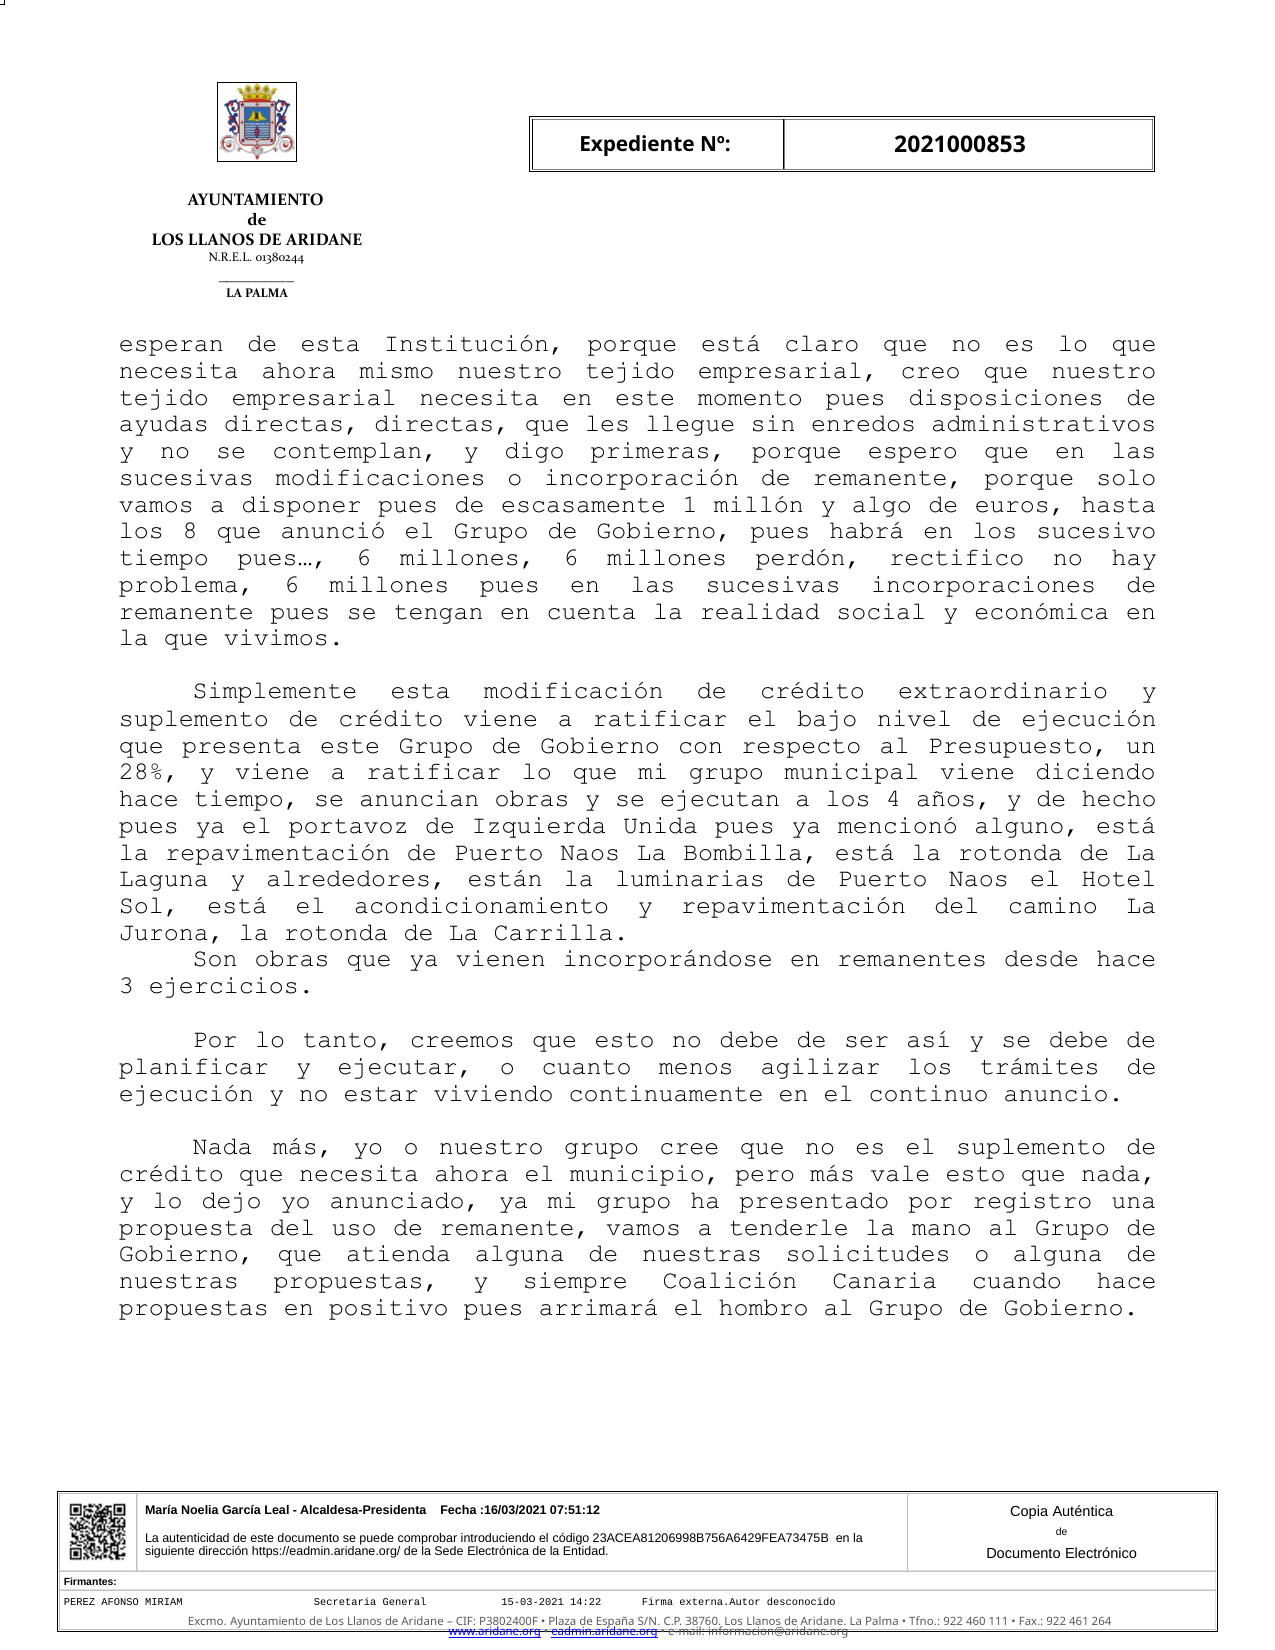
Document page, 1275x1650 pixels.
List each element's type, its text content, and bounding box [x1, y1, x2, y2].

text Jurona, la rotonda de La Carrilla. [118, 919, 1181, 946]
text Nada más, yo o nuestro grupo cree que no es el suplemento de [192, 1132, 1181, 1160]
text propuesta del uso de remanente, vamos a tenderle la mano al Grupo de [118, 1213, 1181, 1240]
text ________ [226, 267, 317, 284]
text ejercicios. [158, 972, 1181, 999]
text _ [219, 267, 226, 281]
text suplemento de crédito viene a ratificar el bajo nivel de ejecución [118, 705, 1181, 732]
text Gobierno, que atienda alguna de nuestras solicitudes o alguna de [118, 1240, 1181, 1267]
text y lo dejo yo anunciado, ya mi grupo ha presentado por registro una [118, 1187, 1181, 1213]
text Por lo tanto, creemos que esto no debe de ser así y se debe de [192, 1024, 1181, 1053]
text La autenticidad de este documento se puede comprobar introduciendo el código 23ACEA81206998B756A6429FEA73475B en la [145, 1531, 888, 1545]
text Laguna y alrededores, están la luminarias de Puerto Naos el Hotel [118, 865, 1181, 892]
text esperan de esta Institución, porque está claro que no es lo que [118, 328, 1181, 357]
text 2 [118, 757, 133, 783]
text María Noelia García Leal - Alcaldesa-Presidenta Fecha :16/03/2021 07:51:12 [145, 1503, 626, 1517]
text Excmo. Ayuntamiento de Los Llanos de Aridane – CIF: P3802400F • Plaza de España S/N. C.P. 38760. Los Llanos de Aridane. La Palma • Tfno.: 922 460 111 • Fax.: 922 461 264 [188, 1614, 1112, 1628]
text 8%, y viene a ratificar lo que mi grupo municipal viene diciendo [133, 757, 1180, 783]
text AYUNTAMIENTO [188, 192, 387, 208]
text vamos a disponer pues de escasamente 1 millón y algo de euros, hasta [118, 491, 1181, 517]
text necesita ahora mismo nuestro tejido empresarial, creo que nuestro [118, 357, 1181, 383]
text siguiente dirección https://eadmin.aridane.org/ de la Sede Electrónica de la Entidad. [145, 1545, 888, 1558]
text LA PALMA [226, 287, 317, 300]
text Secretaria General [313, 1596, 443, 1607]
picture [58, 1492, 1217, 1631]
text Expediente Nº: [579, 131, 761, 156]
text N.R.E.L. 01380244 [208, 252, 327, 264]
text Sol, está el acondicionamiento y repavimentación del camino La [118, 892, 1181, 919]
text _ [317, 267, 327, 284]
text propuestas en positivo pues arrimará el hombro al Grupo de Gobierno. [118, 1294, 1181, 1321]
text los 8 que anunció el Grupo de Gobierno, pues habrá en los sucesivo [118, 517, 1181, 544]
text la que vivimos. [118, 624, 1181, 651]
text PEREZ AFONSO MIRIAM [63, 1596, 200, 1607]
text Firma externa.Autor desconocido [642, 1596, 860, 1607]
text de [1056, 1526, 1083, 1538]
picture [218, 83, 296, 161]
text Simplemente esta modificación de crédito extraordinario y [192, 676, 1181, 705]
text hace tiempo, se anuncian obras y se ejecutan a los 4 años, y de hecho [118, 783, 1181, 812]
text 3 [118, 971, 158, 999]
text Copia Auténtica [1010, 1503, 1135, 1520]
text planificar y ejecutar, o cuanto menos agilizar los trámites de [118, 1053, 1181, 1080]
text Son obras que ya vienen incorporándose en remanentes desde hace [192, 944, 1181, 972]
text nuestras propuestas, y siempre Coalición Canaria cuando hace [118, 1267, 1181, 1294]
text tiempo pues…, 6 millones, 6 millones perdón, rectifico no hay [118, 544, 1181, 571]
text ayudas directas, directas, que les llegue sin enredos administrativos [118, 410, 1181, 437]
text 2021000853 [894, 130, 1066, 158]
text 15-03-2021 14:22 [501, 1596, 617, 1607]
text sucesivas modificaciones o incorporación de remanente, porque solo [118, 464, 1181, 491]
text problema, 6 millones pues en las sucesivas incorporaciones de [118, 571, 1181, 598]
text Firmantes: [63, 1576, 200, 1588]
text que presenta este Grupo de Gobierno con respecto al Presupuesto, un [118, 732, 1181, 758]
text remanente pues se tengan en cuenta la realidad social y económica en [118, 598, 1181, 624]
text LOS LLANOS DE ARIDANE [151, 232, 387, 249]
text Documento Electrónico [986, 1545, 1159, 1561]
text pues ya el portavoz de Izquierda Unida pues ya mencionó alguno, está [118, 812, 1181, 839]
text ejecución y no estar viviendo continuamente en el continuo anuncio. [118, 1080, 1181, 1106]
text tejido empresarial necesita en este momento pues disposiciones de [118, 383, 1181, 410]
text la repavimentación de Puerto Naos La Bombilla, está la rotonda de La [118, 839, 1181, 865]
text y no se contemplan, y digo primeras, porque espero que en las [118, 437, 1181, 464]
text crédito que necesita ahora el municipio, pero más vale esto que nada, [118, 1160, 1181, 1187]
text www.aridane.org • eadmin.aridane.org • e-mail: informacion@aridane.org [448, 1625, 851, 1638]
text de [247, 212, 387, 228]
picture [530, 117, 1154, 171]
